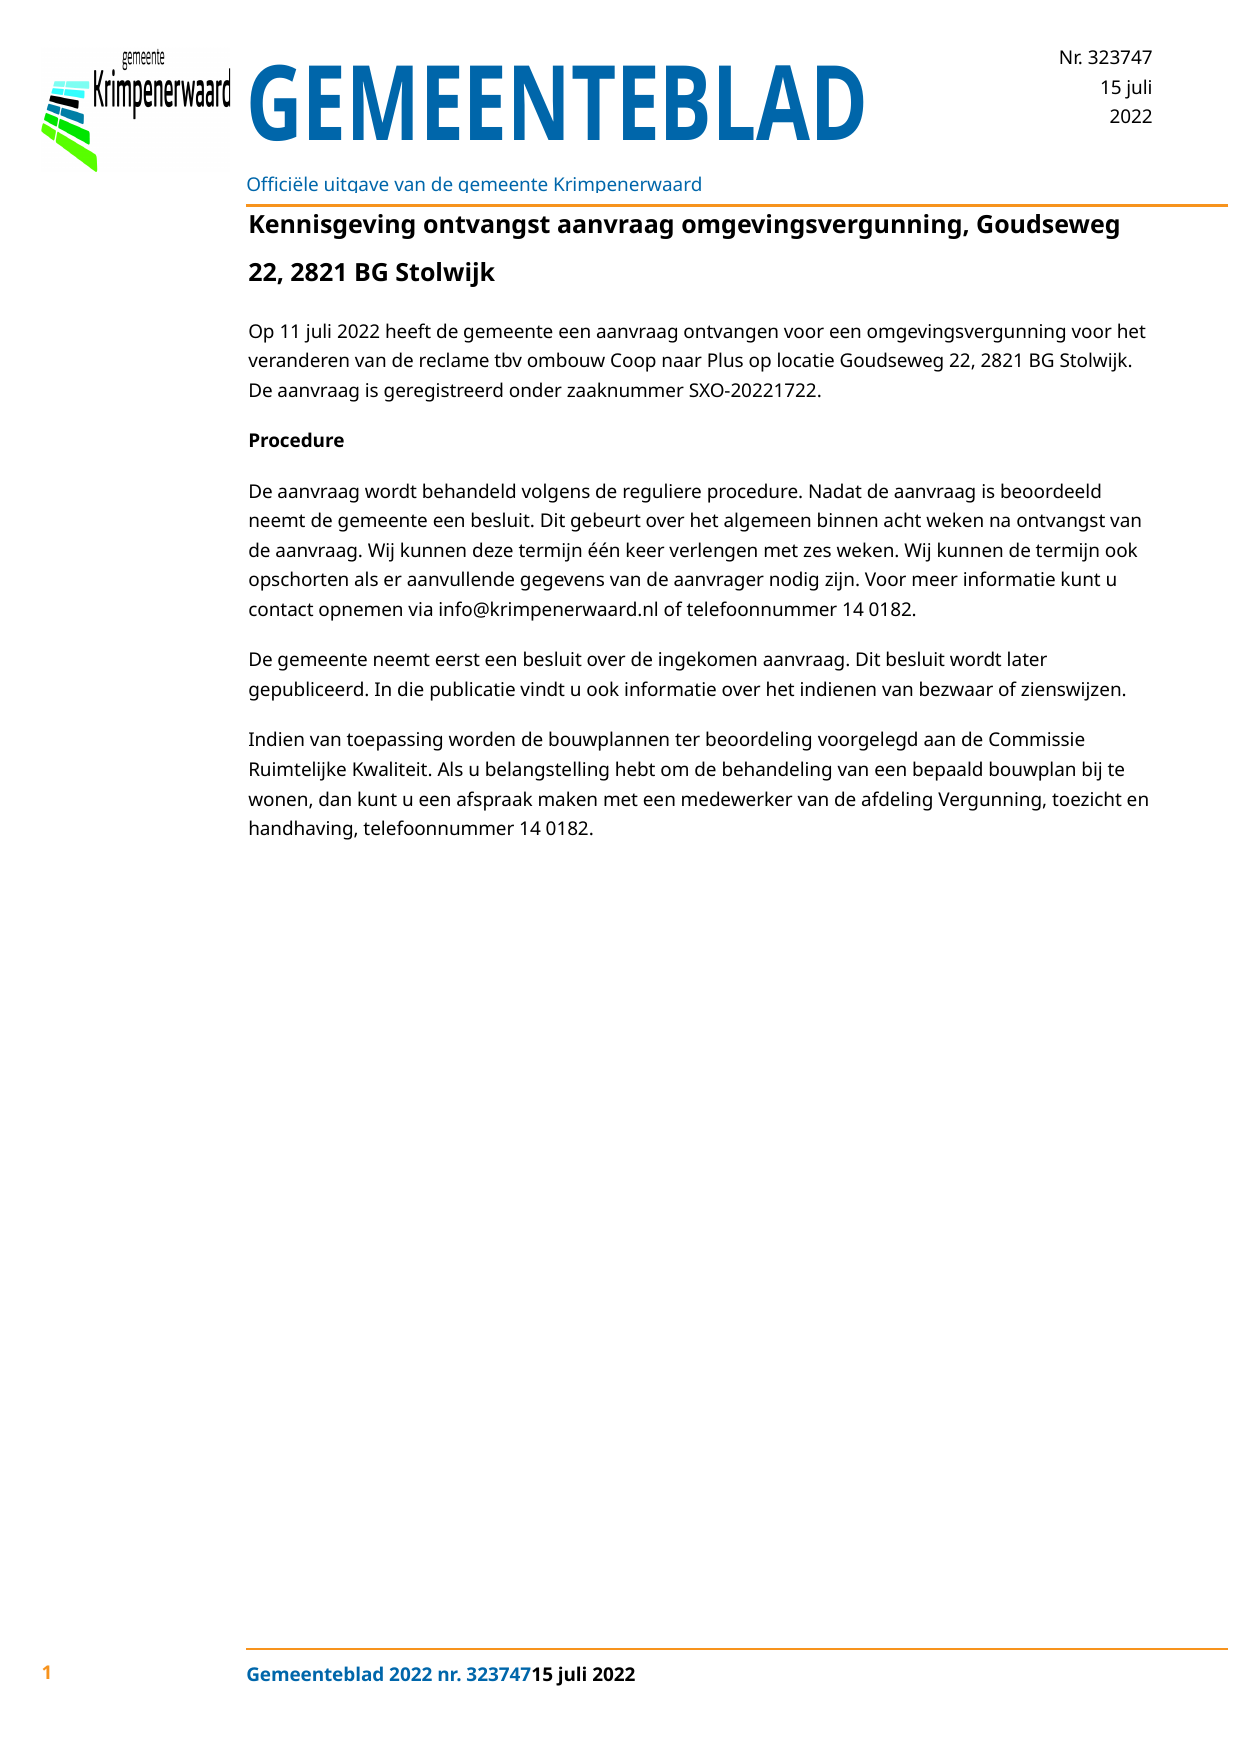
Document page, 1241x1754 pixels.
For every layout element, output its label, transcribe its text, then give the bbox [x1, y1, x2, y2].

text De gemeente neemt eerst een besluit over de ingekomen aanvraag. Dit besluit wordt later gepubliceerd. In die publicatie vindt u ook informatie over het indienen van bezwaar of zienswijzen. [248, 647, 1152, 702]
text Indien van toepassing worden de bouwplannen ter beoordeling voorgelegd aan de Commissie Ruimtelijke Kwaliteit. Als u belangstelling hebt om de behandeling van een bepaald bouwplan bij te wonen, dan kunt u een afspraak maken met een medewerker van de afdeling Vergunning, toezicht en handhaving, telefoonnummer 14 0182. [248, 727, 1152, 841]
text Kennisgeving ontvangst aanvraag omgevingsvergunning, Goudseweg 22, 2821 BG Stolwijk [248, 207, 1152, 288]
picture [41, 47, 231, 172]
text De aanvraag wordt behandeld volgens de reguliere procedure. Nadat de aanvraag is beoordeeld neemt de gemeente een besluit. Dit gebeurt over het algemeen binnen acht weken na ontvangst van de aanvraag. Wij kunnen deze termijn één keer verlengen met zes weken. Wij kunnen de termijn ook opschorten als er aanvullende gegevens van de aanvrager nodig zijn. Voor meer informatie kunt u contact opnemen via info@krimpenerwaard.nl of telefoonnummer 14 0182. [248, 478, 1152, 622]
text Op 11 juli 2022 heeft de gemeente een aanvraag ontvangen voor een omgevingsvergunning voor het veranderen van de reclame tbv ombouw Coop naar Plus op locatie Goudseweg 22, 2821 BG Stolwijk. De aanvraag is geregistreerd onder zaaknummer SXO-20221722. [248, 318, 1152, 403]
text Procedure [248, 427, 1152, 453]
